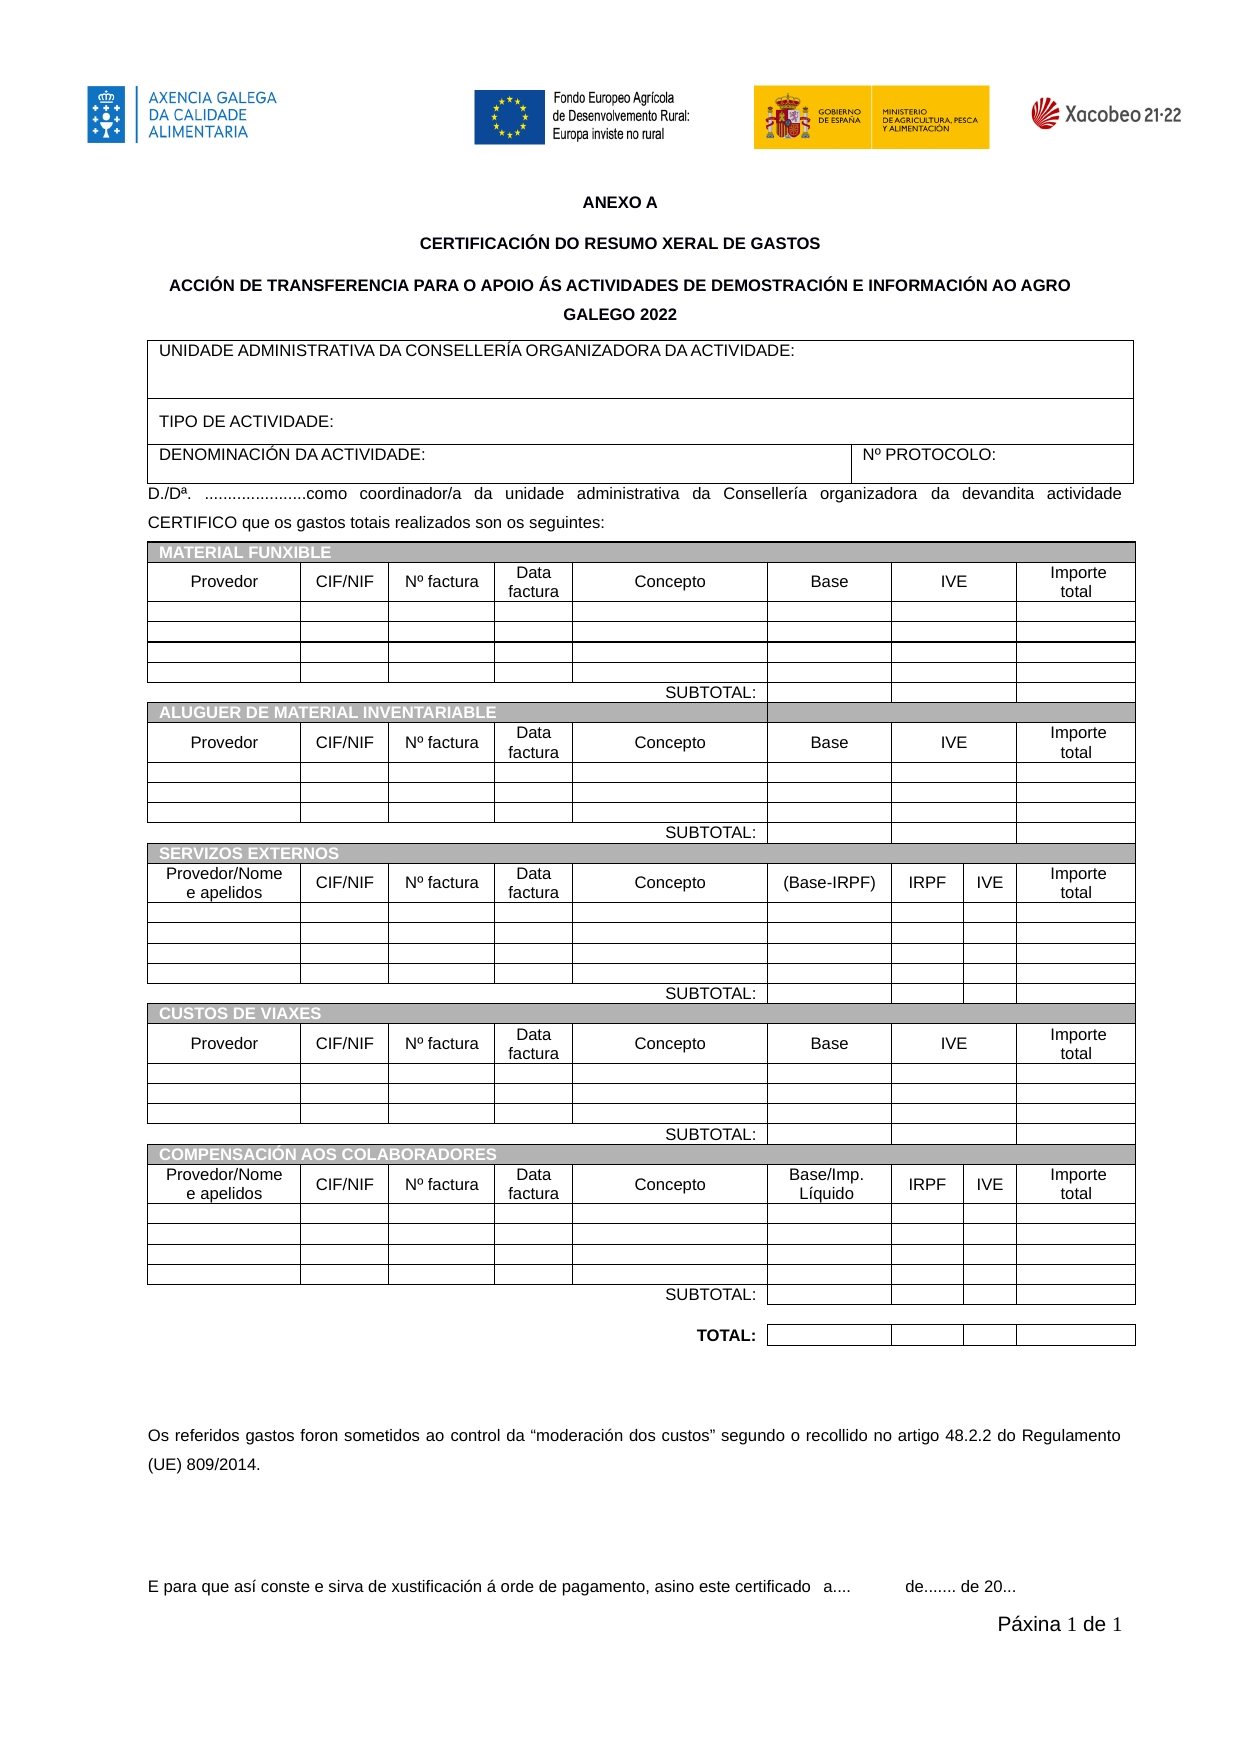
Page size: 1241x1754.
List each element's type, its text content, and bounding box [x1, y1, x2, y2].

table_cell [1017, 964, 1135, 983]
table_cell [573, 783, 767, 802]
table_cell [573, 944, 767, 963]
table_cell Data factura [495, 1165, 572, 1203]
table_cell [1129, 1305, 1136, 1324]
table_cell [1017, 1224, 1135, 1243]
table_cell [148, 1204, 300, 1223]
table_cell [964, 923, 1016, 942]
table_cell [768, 783, 891, 802]
table_cell [964, 903, 1016, 922]
table_cell [301, 663, 388, 682]
table_cell [148, 903, 300, 922]
table_cell [768, 683, 891, 702]
table_cell [768, 984, 891, 1003]
table_cell [1017, 602, 1135, 621]
table_cell [892, 1124, 1016, 1143]
table_cell [891, 1305, 963, 1324]
table_cell [964, 1224, 1016, 1243]
table_cell [389, 783, 494, 802]
table_cell SUBTOTAL: [148, 683, 767, 702]
table_cell [892, 622, 1016, 641]
table_cell [495, 602, 572, 621]
table_cell CIF/NIF [301, 864, 388, 902]
table_cell Concepto [573, 864, 767, 902]
table_cell [148, 602, 300, 621]
table_cell [768, 964, 891, 983]
table_cell [1017, 984, 1135, 1003]
table_cell [495, 903, 572, 922]
table_cell [1017, 823, 1135, 842]
table_cell Provedor/Nome e apelidos [148, 864, 300, 902]
table_cell [573, 1084, 767, 1103]
table_cell Concepto [573, 1024, 767, 1063]
table_cell [964, 1265, 1016, 1284]
table_cell [768, 1104, 891, 1123]
table_cell Concepto [573, 563, 767, 601]
table_cell [892, 1064, 1016, 1083]
table_cell [148, 944, 300, 963]
table_cell CIF/NIF [301, 723, 388, 762]
table_cell [768, 1064, 891, 1083]
table_cell [301, 803, 388, 822]
table_cell Data factura [495, 864, 572, 902]
table_cell IRPF [892, 1165, 963, 1203]
table_cell CIF/NIF [301, 563, 388, 601]
table_cell [1017, 1124, 1135, 1143]
table_cell [768, 1084, 891, 1103]
table_cell [148, 1064, 300, 1083]
table_cell [389, 663, 494, 682]
table_cell [1017, 1305, 1125, 1324]
table_cell [389, 1064, 494, 1083]
table_cell IVE [892, 563, 1016, 601]
table_cell [1017, 1084, 1135, 1103]
text ANEXO A [148, 192, 1092, 212]
table_cell Provedor [148, 723, 300, 762]
table_cell [892, 923, 963, 942]
table_cell [573, 602, 767, 621]
table_cell [1125, 1305, 1129, 1324]
table_cell TOTAL: [148, 1324, 767, 1344]
table_cell [892, 1245, 963, 1264]
table_cell [148, 643, 300, 662]
table_cell Nº factura [389, 864, 494, 902]
table_cell Provedor [148, 1024, 300, 1063]
table_cell [495, 1245, 572, 1264]
table_cell [768, 622, 891, 641]
table_cell Data factura [495, 563, 572, 601]
table_cell SUBTOTAL: [148, 823, 767, 842]
table_cell [389, 1104, 494, 1123]
table_cell [892, 1285, 963, 1304]
table_cell [148, 1245, 300, 1264]
table_cell Nº factura [389, 1165, 494, 1203]
table_cell Importe total [1017, 563, 1135, 601]
table_cell [148, 1084, 300, 1103]
table_cell IVE [964, 1165, 1016, 1203]
table_cell [768, 602, 891, 621]
table_cell [573, 903, 767, 922]
table_cell [573, 1204, 767, 1223]
table_cell [1017, 1285, 1135, 1304]
table_cell [573, 1224, 767, 1243]
table_cell [389, 1224, 494, 1243]
table_cell Concepto [573, 723, 767, 762]
table_cell [301, 964, 388, 983]
table_cell [964, 964, 1016, 983]
table_cell [892, 1104, 1016, 1123]
table_cell ALUGUER DE MATERIAL INVENTARIABLE [148, 703, 767, 722]
table_cell [892, 823, 1016, 842]
table_cell Importe total [1017, 1024, 1135, 1063]
table_cell [495, 923, 572, 942]
table_cell [892, 984, 963, 1003]
table_cell [495, 1204, 572, 1223]
table_cell IVE [892, 1024, 1016, 1063]
table_cell [1017, 763, 1135, 782]
table_cell [495, 783, 572, 802]
table_cell [892, 964, 963, 983]
table_cell Importe total [1017, 864, 1135, 902]
table_cell [301, 1245, 388, 1264]
table_cell [389, 643, 494, 662]
table_cell DENOMINACIÓN DA ACTIVIDADE: [148, 445, 851, 483]
table_cell [768, 1265, 891, 1284]
table_cell [495, 1224, 572, 1243]
text CERTIFICACIÓN DO RESUMO XERAL DE GASTOS [148, 234, 1092, 253]
table_cell [892, 683, 1016, 702]
table_cell [892, 1325, 963, 1344]
table_cell [495, 1104, 572, 1123]
table_cell [892, 1265, 963, 1284]
table_cell [389, 1084, 494, 1103]
table_cell [301, 1204, 388, 1223]
table_cell Nº PROTOCOLO: [852, 445, 1133, 483]
table_cell [301, 1104, 388, 1123]
picture [82, 79, 1186, 156]
table_cell [573, 1064, 767, 1083]
table_cell [495, 643, 572, 662]
table_cell [768, 903, 891, 922]
text Os referidos gastos foron sometidos ao control da “moderación dos custos” segundo o recollido no artigo 48.2.2 do Regulamento (UE) 809/2014. [148, 1426, 1122, 1474]
table_cell [768, 643, 891, 662]
table_cell Nº factura [389, 1024, 494, 1063]
table_cell Concepto [573, 1165, 767, 1203]
table_cell [892, 602, 1016, 621]
table_cell [892, 1204, 963, 1223]
table_cell [1017, 944, 1135, 963]
table_cell [301, 903, 388, 922]
table_cell SERVIZOS EXTERNOS [148, 844, 1135, 863]
table_cell [389, 1265, 494, 1284]
table_cell [573, 1104, 767, 1123]
table_cell [301, 1224, 388, 1243]
table_cell [301, 944, 388, 963]
table_cell [768, 763, 891, 782]
table_cell [495, 944, 572, 963]
table_cell [768, 823, 891, 842]
table_cell [495, 1084, 572, 1103]
table_cell [389, 622, 494, 641]
table_cell [301, 763, 388, 782]
table_cell [573, 1245, 767, 1264]
table_cell [148, 803, 300, 822]
table_cell [1017, 643, 1135, 662]
table_cell [495, 663, 572, 682]
table_cell [573, 763, 767, 782]
table_cell [892, 803, 1016, 822]
table_cell Base [768, 563, 891, 601]
table_cell CUSTOS DE VIAXES [148, 1004, 1135, 1023]
table_cell Importe total [1017, 1165, 1135, 1203]
table_cell Data factura [495, 723, 572, 762]
table_cell IVE [964, 864, 1016, 902]
table_cell [389, 1245, 494, 1264]
table_cell Nº factura [389, 563, 494, 601]
table_cell [964, 1325, 1016, 1344]
table_cell [148, 1265, 300, 1284]
table_cell [768, 944, 891, 963]
table_cell [964, 984, 1016, 1003]
table_cell [573, 923, 767, 942]
table_cell [573, 803, 767, 822]
table_cell Importe total [1017, 723, 1135, 762]
table_cell [1017, 1064, 1135, 1083]
table_cell SUBTOTAL: [148, 1124, 767, 1143]
table_cell [768, 803, 891, 822]
table_cell [301, 1064, 388, 1083]
table_cell [573, 964, 767, 983]
table_cell Provedor/Nome e apelidos [148, 1165, 300, 1203]
table_cell [964, 1285, 1016, 1304]
table_cell [768, 1285, 891, 1304]
table_cell [301, 1265, 388, 1284]
table_cell [573, 663, 767, 682]
table_cell [768, 703, 1135, 722]
table_cell [573, 643, 767, 662]
table_cell [1017, 622, 1135, 641]
table_cell IVE [892, 723, 1016, 762]
table_cell [892, 944, 963, 963]
table_cell [892, 643, 1016, 662]
table_cell [768, 663, 891, 682]
text D./Dª. ......................como coordinador/a da unidade administrativa da Consellería organizadora da devandita actividade CERTIFICO que os gastos totais realizados son os seguintes: [148, 484, 1122, 532]
table_cell [495, 1265, 572, 1284]
table_cell [768, 1325, 891, 1344]
table_cell [148, 964, 300, 983]
text E para que así conste e sirva de xustificación á orde de pagamento, asino este certificado a.... de....... de 20... [148, 1577, 1122, 1596]
table_cell [892, 663, 1016, 682]
table_cell [495, 622, 572, 641]
table_cell [389, 903, 494, 922]
table_header MATERIAL FUNXIBLE [148, 543, 1135, 562]
table_cell [389, 923, 494, 942]
table_header UNIDADE ADMINISTRATIVA DA CONSELLERÍA ORGANIZADORA DA ACTIVIDADE: [148, 341, 1133, 398]
table_cell [1017, 683, 1135, 702]
table_cell [1017, 803, 1135, 822]
table_cell [892, 763, 1016, 782]
table_cell [1017, 1325, 1135, 1344]
table_cell [495, 1064, 572, 1083]
table_cell [301, 923, 388, 942]
table_cell [1017, 1245, 1135, 1264]
table_cell [301, 643, 388, 662]
table_cell [1017, 1204, 1135, 1223]
table_cell Base [768, 723, 891, 762]
table_cell [389, 763, 494, 782]
table_cell [1017, 663, 1135, 682]
table_cell [573, 1265, 767, 1284]
table_cell [1017, 1104, 1135, 1123]
table_cell IRPF [892, 864, 963, 902]
table_cell CIF/NIF [301, 1024, 388, 1063]
table_cell [495, 964, 572, 983]
table_cell Provedor [148, 563, 300, 601]
table_cell [301, 622, 388, 641]
table_cell [964, 1204, 1016, 1223]
table_cell Nº factura [389, 723, 494, 762]
table_cell [148, 783, 300, 802]
table_cell TIPO DE ACTIVIDADE: [148, 399, 1133, 443]
table_cell [389, 964, 494, 983]
table_cell [964, 944, 1016, 963]
table_cell [495, 763, 572, 782]
table_cell [892, 903, 963, 922]
table_cell [301, 602, 388, 621]
table_cell Base [768, 1024, 891, 1063]
table_cell [148, 622, 300, 641]
table_cell [892, 783, 1016, 802]
table_cell [1017, 1265, 1135, 1284]
table_cell [768, 1224, 891, 1243]
table_cell [768, 1204, 891, 1223]
table_cell (Base-IRPF) [768, 864, 891, 902]
table_cell [1017, 903, 1135, 922]
table_cell SUBTOTAL: [148, 984, 767, 1003]
table_cell [148, 1104, 300, 1123]
table_cell [495, 803, 572, 822]
table_cell [148, 1224, 300, 1243]
table_cell [301, 783, 388, 802]
table_cell [148, 1304, 767, 1324]
table_cell [573, 622, 767, 641]
table_cell [1017, 783, 1135, 802]
table_cell [963, 1305, 1017, 1324]
table_cell [767, 1305, 891, 1324]
table_cell [1017, 923, 1135, 942]
table_cell [148, 663, 300, 682]
table_cell COMPENSACIÓN AOS COLABORADORES [148, 1145, 1135, 1164]
table_cell [892, 1084, 1016, 1103]
table_cell [148, 923, 300, 942]
table_cell [964, 1245, 1016, 1264]
table_cell Base/Imp. Líquido [768, 1165, 891, 1203]
table_cell [389, 1204, 494, 1223]
table_cell Data factura [495, 1024, 572, 1063]
table_cell [389, 602, 494, 621]
table_cell CIF/NIF [301, 1165, 388, 1203]
table_cell [148, 763, 300, 782]
table_cell [768, 1124, 891, 1143]
table_cell [389, 944, 494, 963]
table_cell [389, 803, 494, 822]
table_cell [301, 1084, 388, 1103]
text ACCIÓN DE TRANSFERENCIA PARA O APOIO ÁS ACTIVIDADES DE DEMOSTRACIÓN E INFORMACIÓN AO AGRO GALEGO 2022 [148, 276, 1092, 324]
table_cell [768, 1245, 891, 1264]
table_cell [768, 923, 891, 942]
table_cell SUBTOTAL: [148, 1285, 767, 1304]
table_cell [892, 1224, 963, 1243]
